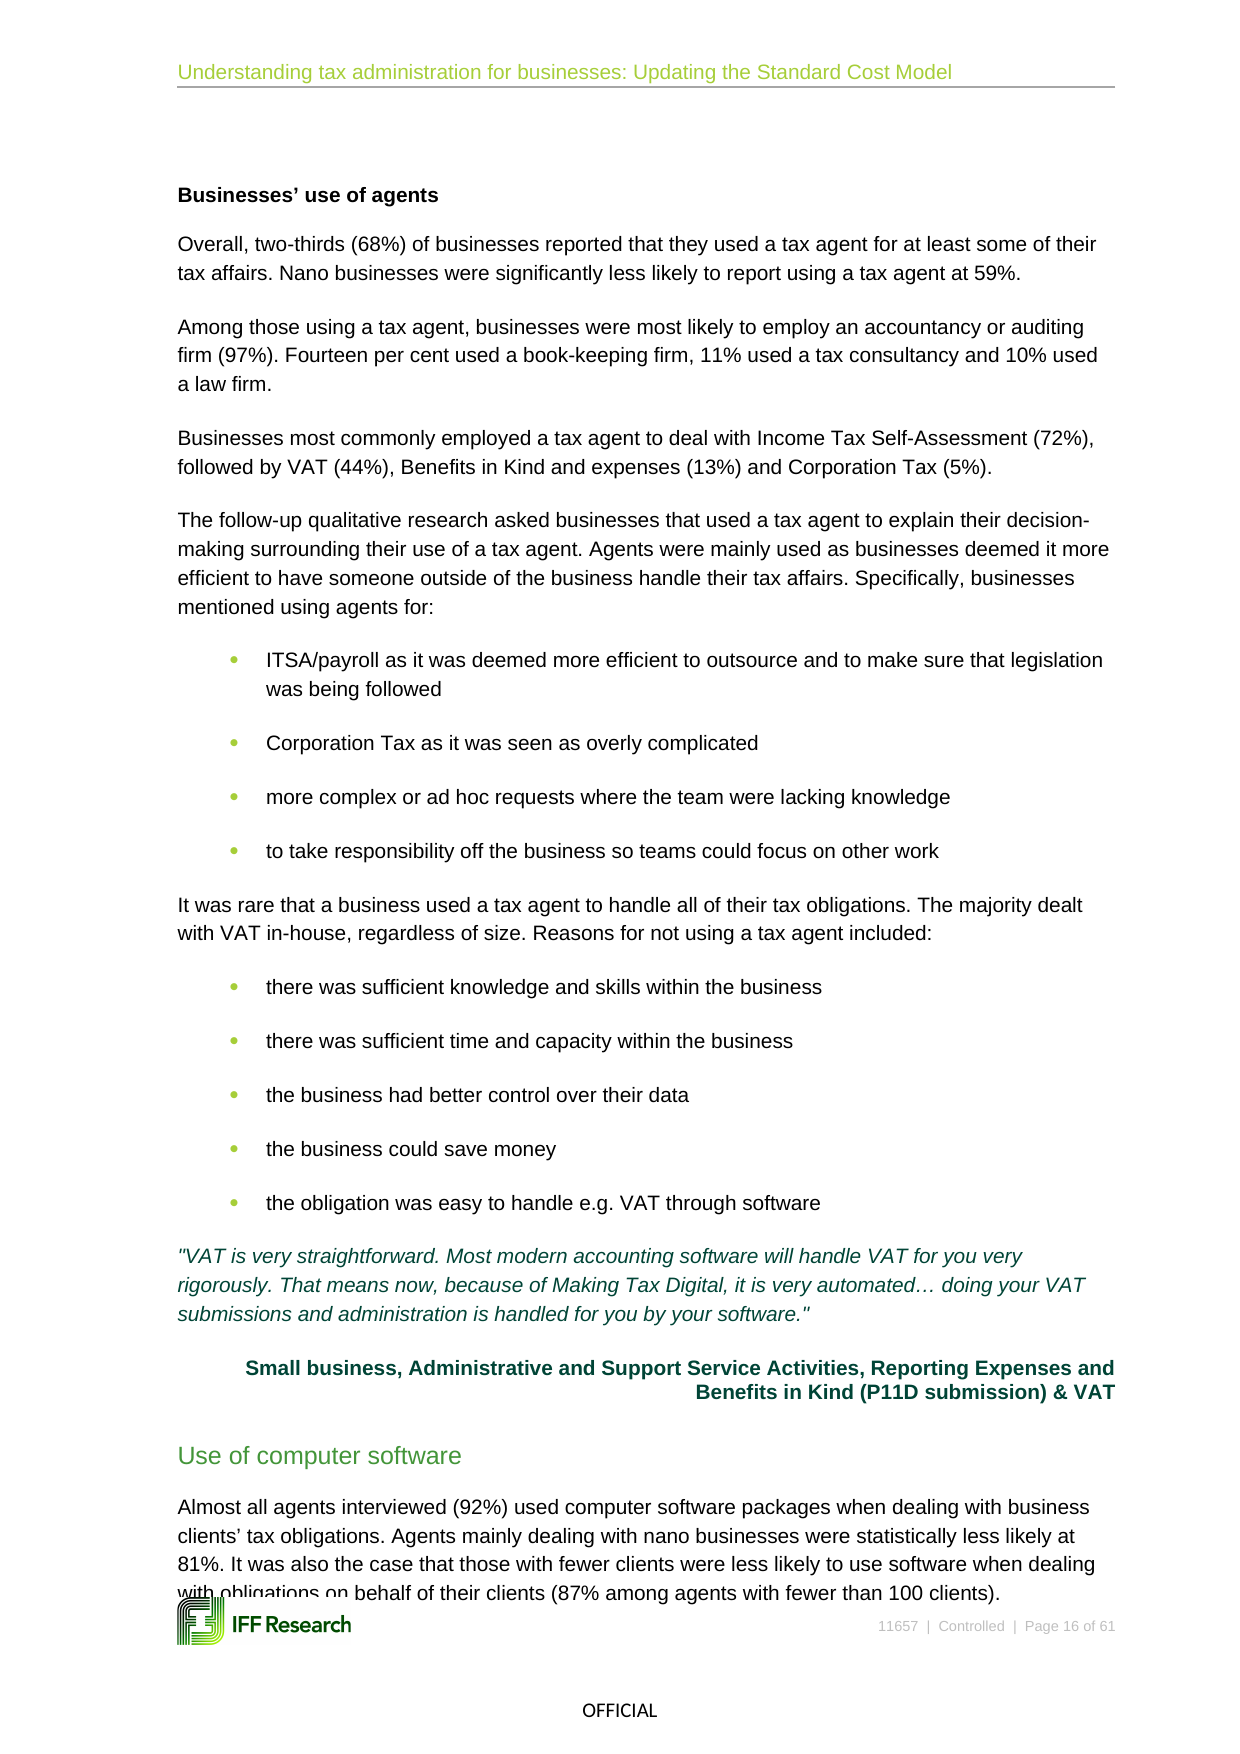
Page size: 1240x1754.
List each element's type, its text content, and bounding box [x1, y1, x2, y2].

subtitle Businesses’ use of agents [177, 183, 1115, 207]
list to take responsibility off the business so teams could focus on other work [230, 839, 1115, 863]
text Businesses most commonly employed a tax agent to deal with Income Tax Self-Assessment (72%), followed by VAT (44%), Benefits in Kind and expenses (13%) and Corporation Tax (5%). [177, 426, 1115, 478]
text The follow-up qualitative research asked businesses that used a tax agent to explain their decision-making surrounding their use of a tax agent. Agents were mainly used as businesses deemed it more efficient to have someone outside of the business handle their tax affairs. Specifically, businesses mentioned using agents for: [177, 508, 1115, 618]
list the business had better control over their data [230, 1083, 1115, 1107]
text "VAT is very straightforward. Most modern accounting software will handle VAT for you very rigorously. That means now, because of Making Tax Digital, it is very automated… doing your VAT submissions and administration is handled for you by your software." [177, 1244, 1115, 1326]
list there was sufficient knowledge and skills within the business [230, 975, 1115, 999]
text Overall, two-thirds (68%) of businesses reported that they used a tax agent for at least some of their tax affairs. Nano businesses were significantly less likely to report using a tax agent at 59%. [177, 232, 1115, 285]
list ITSA/payroll as it was deemed more efficient to outsource and to make sure that legislation was being followed [230, 648, 1115, 701]
list the obligation was easy to handle e.g. VAT through software [230, 1190, 1115, 1214]
text Small business, Administrative and Support Service Activities, Reporting Expenses and Benefits in Kind (P11D submission) & VAT [177, 1356, 1115, 1403]
list Corporation Tax as it was seen as overly complicated [230, 731, 1115, 755]
list there was sufficient time and capacity within the business [230, 1029, 1115, 1053]
list more complex or ad hoc requests where the team were lacking knowledge [230, 785, 1115, 809]
list the business could save money [230, 1137, 1115, 1161]
text It was rare that a business used a tax agent to handle all of their tax obligations. The majority dealt with VAT in-house, regardless of size. Reasons for not using a tax agent included: [177, 892, 1115, 945]
text Almost all agents interviewed (92%) used computer software packages when dealing with business clients’ tax obligations. Agents mainly dealing with nano businesses were statistically less likely at 81%. It was also the case that those with fewer clients were less likely to use software when dealing with obligations on behalf of their clients (87% among agents with fewer than 100 clients). [177, 1495, 1115, 1605]
text Among those using a tax agent, businesses were most likely to employ an accountancy or auditing firm (97%). Fourteen per cent used a book-keeping firm, 11% used a tax consultancy and 10% used a law firm. [177, 314, 1115, 396]
subtitle Use of computer software [177, 1441, 1115, 1470]
